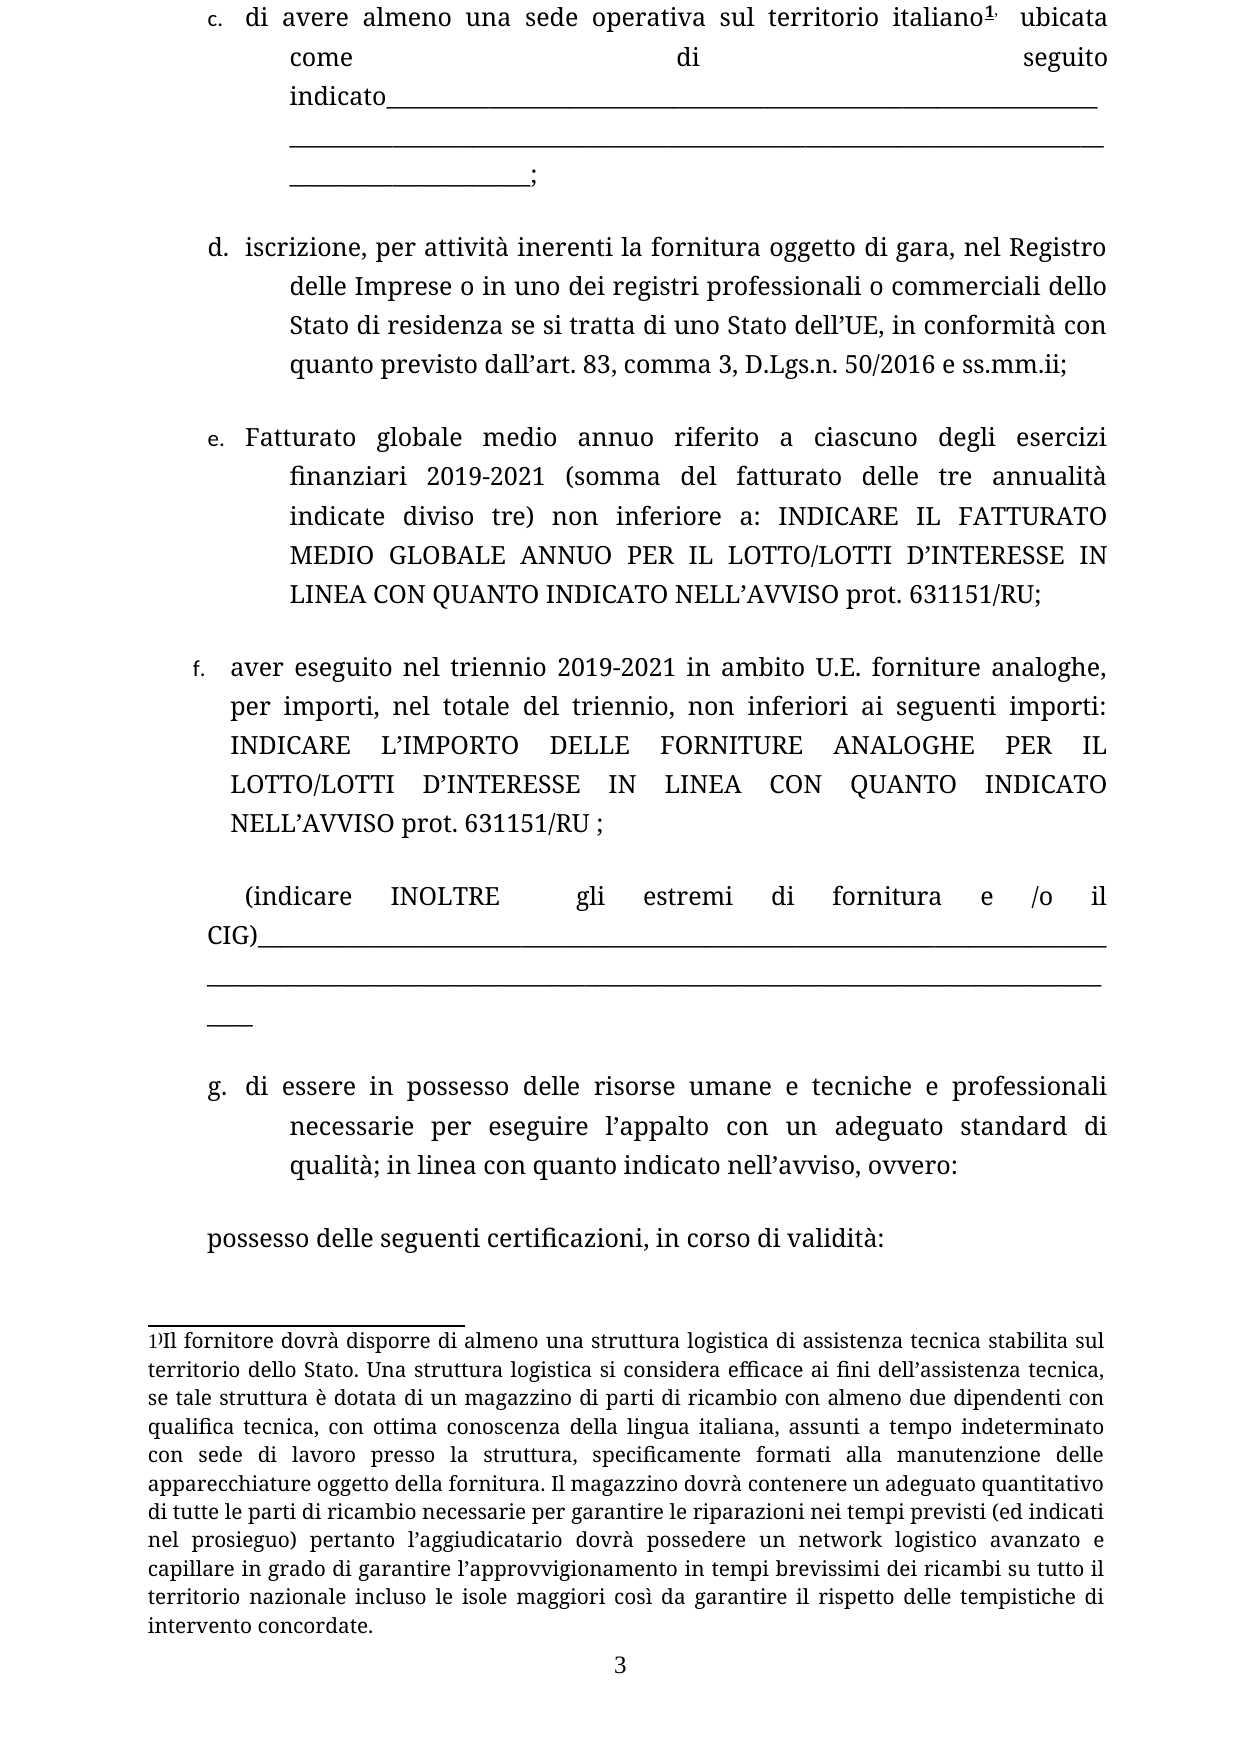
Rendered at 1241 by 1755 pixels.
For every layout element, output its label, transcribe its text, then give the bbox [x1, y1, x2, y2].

text possesso delle seguenti certificazioni, in corso di validità: [207, 1220, 1108, 1254]
list aver eseguito nel triennio 2019-2021 in ambito U.E. forniture analoghe, per importi, nel totale del triennio, non inferiori ai seguenti importi: INDICARE L’IMPORTO DELLE FORNITURE ANALOGHE PER IL LOTTO/LOTTI D’INTERESSE IN LINEA CON QUANTO INDICATO NELL’AVVISO prot. 631151/RU ; [193, 649, 1108, 840]
text (indicare INOLTRE gli estremi di fornitura e /o il CIG)____________________________________________________________________________________________________________________________________________________________ [207, 879, 1108, 1030]
list )Il fornitore dovrà disporre di almeno una struttura logistica di assistenza tecnica stabilita sul territorio dello Stato. Una struttura logistica si considera efficace ai fini dell’assistenza tecnica, se tale struttura è dotata di un magazzino di parti di ricambio con almeno due dipendenti con qualifica tecnica, con ottima conoscenza della lingua italiana, assunti a tempo indeterminato con sede di lavoro presso la struttura, specificamente formati alla manutenzione delle apparecchiature oggetto della fornitura. Il magazzino dovrà contenere un adeguato quantitativo di tutte le parti di ricambio necessarie per garantire le riparazioni nei tempi previsti (ed indicati nel prosieguo) pertanto l’aggiudicatario dovrà possedere un network logistico avanzato e capillare in grado di garantire l’approvvigionamento in tempi brevissimi dei ricambi su tutto il territorio nazionale incluso le isole maggiori così da garantire il rispetto delle tempistiche di intervento concordate. [148, 1327, 1105, 1639]
list di essere in possesso delle risorse umane e tecniche e professionali necessarie per eseguire l’appalto con un adeguato standard di qualità; in linea con quanto indicato nell’avviso, ovvero: [207, 1069, 1108, 1181]
list di avere almeno una sede operativa sul territorio italiano, ubicata come di seguito indicato__________________________________________________________________________________________________________________________________________________________; [207, 0, 1108, 191]
list iscrizione, per attività inerenti la fornitura oggetto di gara, nel Registro delle Imprese o in uno dei registri professionali o commerciali dello Stato di residenza se si tratta di uno Stato dell’UE, in conformità con quanto previsto dall’art. 83, comma 3, D.Lgs.n. 50/2016 e ss.mm.ii; [207, 229, 1108, 381]
list Fatturato globale medio annuo riferito a ciascuno degli esercizi finanziari 2019-2021 (somma del fatturato delle tre annualità indicate diviso tre) non inferiore a: INDICARE IL FATTURATO MEDIO GLOBALE ANNUO PER IL LOTTO/LOTTI D’INTERESSE IN LINEA CON QUANTO INDICATO NELL’AVVISO prot. 631151/RU; [207, 420, 1108, 611]
